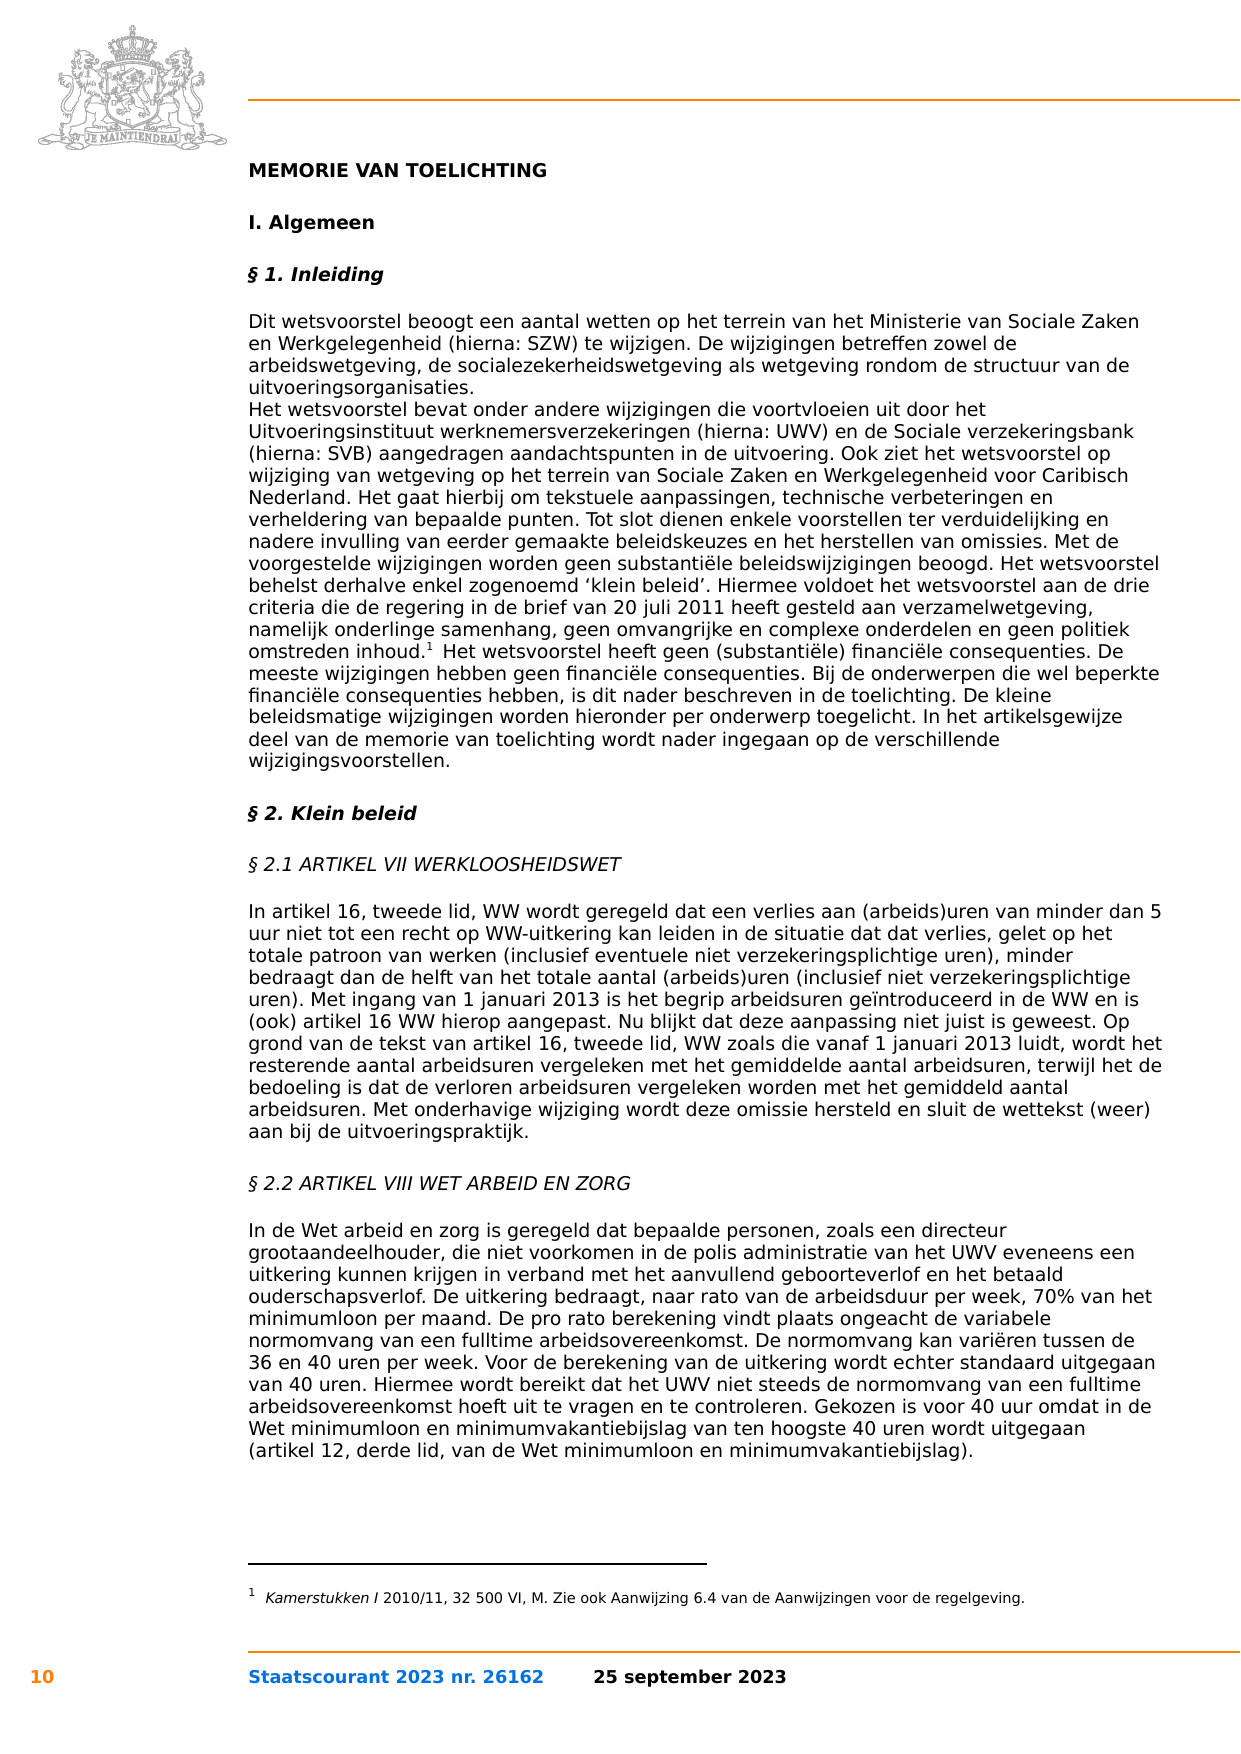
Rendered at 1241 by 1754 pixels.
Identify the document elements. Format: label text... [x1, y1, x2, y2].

subtitle § 2.2 ARTIKEL VIII WET ARBEID EN ZORG [248, 1173, 1163, 1195]
picture [38, 25, 227, 150]
subtitle § 2. Klein beleid [248, 802, 1163, 824]
subtitle MEMORIE VAN TOELICHTING [248, 160, 1163, 182]
text Dit wetsvoorstel beoogt een aantal wetten op het terrein van het Ministerie van Sociale Zaken en Werkgelegenheid (hierna: SZW) te wijzigen. De wijzigingen betreffen zowel de arbeidswetgeving, de socialezekerheidswetgeving als wetgeving rondom de structuur van de uitvoeringsorganisaties. [248, 311, 1163, 399]
text Het wetsvoorstel bevat onder andere wijzigingen die voortvloeien uit door het Uitvoeringsinstituut werknemersverzekeringen (hierna: UWV) en de Sociale verzekeringsbank (hierna: SVB) aangedragen aandachtspunten in de uitvoering. Ook ziet het wetsvoorstel op wijziging van wetgeving op het terrein van Sociale Zaken en Werkgelegenheid voor Caribisch Nederland. Het gaat hierbij om tekstuele aanpassingen, technische verbeteringen en verheldering van bepaalde punten. Tot slot dienen enkele voorstellen ter verduidelijking en nadere invulling van eerder gemaakte beleidskeuzes en het herstellen van omissies. Met de voorgestelde wijzigingen worden geen substantiële beleidswijzigingen beoogd. Het wetsvoorstel behelst derhalve enkel zogenoemd ‘klein beleid’. Hiermee voldoet het wetsvoorstel aan de drie criteria die de regering in de brief van 20 juli 2011 heeft gesteld aan verzamelwetgeving, namelijk onderlinge samenhang, geen omvangrijke en complexe onderdelen en geen politiek omstreden inhoud. Het wetsvoorstel heeft geen (substantiële) financiële consequenties. De meeste wijzigingen hebben geen financiële consequenties. Bij de onderwerpen die wel beperkte financiële consequenties hebben, is dit nader beschreven in de toelichting. De kleine beleidsmatige wijzigingen worden hieronder per onderwerp toegelicht. In het artikelsgewijze deel van de memorie van toelichting wordt nader ingegaan op de verschillende wijzigingsvoorstellen. [248, 399, 1163, 772]
text In de Wet arbeid en zorg is geregeld dat bepaalde personen, zoals een directeur grootaandeelhouder, die niet voorkomen in de polis administratie van het UWV eveneens een uitkering kunnen krijgen in verband met het aanvullend geboorteverlof en het betaald ouderschapsverlof. De uitkering bedraagt, naar rato van de arbeidsduur per week, 70% van het minimumloon per maand. De pro rato berekening vindt plaats ongeacht de variabele normomvang van een fulltime arbeidsovereenkomst. De normomvang kan variëren tussen de 36 en 40 uren per week. Voor de berekening van de uitkering wordt echter standaard uitgegaan van 40 uren. Hiermee wordt bereikt dat het UWV niet steeds de normomvang van een fulltime arbeidsovereenkomst hoeft uit te vragen en te controleren. Gekozen is voor 40 uur omdat in de Wet minimumloon en minimumvakantiebijslag van ten hoogste 40 uren wordt uitgegaan (artikel 12, derde lid, van de Wet minimumloon en minimumvakantiebijslag). [248, 1220, 1163, 1462]
subtitle § 1. Inleiding [248, 264, 1163, 286]
text In artikel 16, tweede lid, WW wordt geregeld dat een verlies aan (arbeids)uren van minder dan 5 uur niet tot een recht op WW-uitkering kan leiden in de situatie dat dat verlies, gelet op het totale patroon van werken (inclusief eventuele niet verzekeringsplichtige uren), minder bedraagt dan de helft van het totale aantal (arbeids)uren (inclusief niet verzekeringsplichtige uren). Met ingang van 1 januari 2013 is het begrip arbeidsuren geïntroduceerd in de WW en is (ook) artikel 16 WW hierop aangepast. Nu blijkt dat deze aanpassing niet juist is geweest. Op grond van de tekst van artikel 16, tweede lid, WW zoals die vanaf 1 januari 2013 luidt, wordt het resterende aantal arbeidsuren vergeleken met het gemiddelde aantal arbeidsuren, terwijl het de bedoeling is dat de verloren arbeidsuren vergeleken worden met het gemiddeld aantal arbeidsuren. Met onderhavige wijziging wordt deze omissie hersteld en sluit de wettekst (weer) aan bij de uitvoeringspraktijk. [248, 901, 1163, 1143]
text Kamerstukken I 2010/11, 32 500 VI, M. Zie ook Aanwijzing 6.4 van de Aanwijzingen voor de regelgeving. [248, 1586, 1163, 1608]
subtitle § 2.1 ARTIKEL VII WERKLOOSHEIDSWET [248, 854, 1163, 876]
subtitle I. Algemeen [248, 212, 1163, 234]
